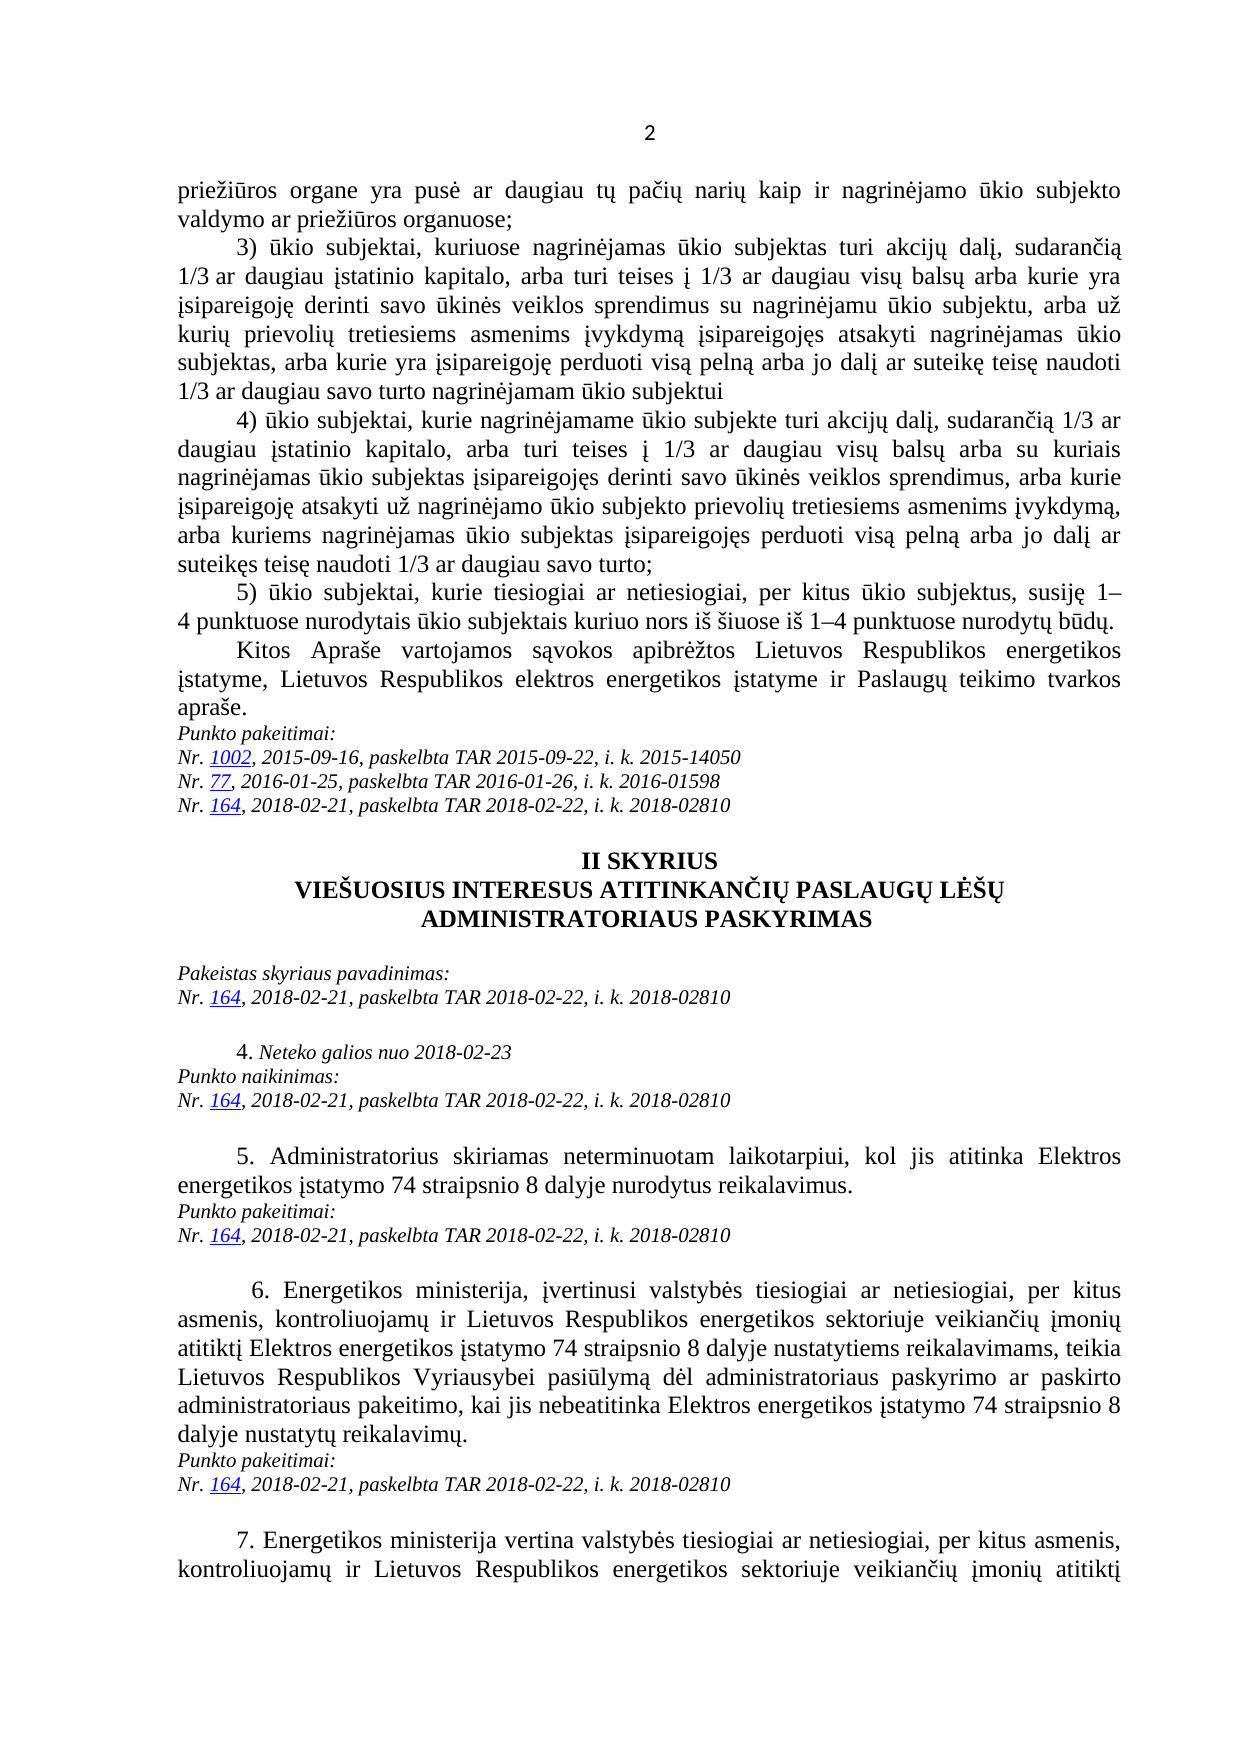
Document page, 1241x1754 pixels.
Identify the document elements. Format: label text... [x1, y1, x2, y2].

text priežiūros organe yra pusė ar daugiau tų pačių narių kaip ir nagrinėjamo ūkio subjekto valdymo ar priežiūros organuose; [177, 175, 1122, 232]
text Kitos Apraše vartojamos sąvokos apibrėžtos Lietuvos Respublikos energetikos įstatyme, Lietuvos Respublikos elektros energetikos įstatyme ir Paslaugų teikimo tvarkos apraše. [177, 635, 1122, 721]
text Nr. 164, 2018-02-21, paskelbta TAR 2018-02-22, i. k. 2018-02810 [177, 985, 1122, 1009]
text 3) ūkio subjektai, kuriuose nagrinėjamas ūkio subjektas turi akcijų dalį, sudarančią 1/3 ar daugiau įstatinio kapitalo, arba turi teises į 1/3 ar daugiau visų balsų arba kurie yra įsipareigoję derinti savo ūkinės veiklos sprendimus su nagrinėjamu ūkio subjektu, arba už kurių prievolių tretiesiems asmenims įvykdymą įsipareigojęs atsakyti nagrinėjamas ūkio subjektas, arba kurie yra įsipareigoję perduoti visą pelną arba jo dalį ar suteikę teisę naudoti 1/3 ar daugiau savo turto nagrinėjamam ūkio subjektui [177, 232, 1122, 405]
text 5) ūkio subjektai, kurie tiesiogiai ar netiesiogiai, per kitus ūkio subjektus, susiję 1–4 punktuose nurodytais ūkio subjektais kuriuo nors iš šiuose iš 1–4 punktuose nurodytų būdų. [177, 577, 1122, 635]
text VIEŠUOSIUS INTERESUS ATITINKANČIŲ PASLAUGŲ LĖŠŲ ADMINISTRATORIAUS PASKYRIMAS [177, 875, 1122, 932]
text 7. Energetikos ministerija vertina valstybės tiesiogiai ar netiesiogiai, per kitus asmenis, kontroliuojamų ir Lietuvos Respublikos energetikos sektoriuje veikiančių įmonių atitiktį [177, 1525, 1122, 1582]
text Nr. 77, 2016-01-25, paskelbta TAR 2016-01-26, i. k. 2016-01598 [177, 769, 1122, 793]
text Nr. 164, 2018-02-21, paskelbta TAR 2018-02-22, i. k. 2018-02810 [177, 1472, 1122, 1496]
text Pakeistas skyriaus pavadinimas: [177, 961, 1122, 985]
text Nr. 164, 2018-02-21, paskelbta TAR 2018-02-22, i. k. 2018-02810 [177, 1088, 1122, 1112]
text 4) ūkio subjektai, kurie nagrinėjamame ūkio subjekte turi akcijų dalį, sudarančią 1/3 ar daugiau įstatinio kapitalo, arba turi teises į 1/3 ar daugiau visų balsų arba su kuriais nagrinėjamas ūkio subjektas įsipareigojęs derinti savo ūkinės veiklos sprendimus, arba kurie įsipareigoję atsakyti už nagrinėjamo ūkio subjekto prievolių tretiesiems asmenims įvykdymą, arba kuriems nagrinėjamas ūkio subjektas įsipareigojęs perduoti visą pelną arba jo dalį ar suteikęs teisę naudoti 1/3 ar daugiau savo turto; [177, 405, 1122, 577]
text 4. Neteko galios nuo 2018-02-23 [177, 1038, 1122, 1064]
text Punkto naikinimas: [177, 1064, 1122, 1088]
text Nr. 1002, 2015-09-16, paskelbta TAR 2015-09-22, i. k. 2015-14050 [177, 745, 1122, 769]
text Punkto pakeitimai: [177, 1448, 1122, 1472]
text Nr. 164, 2018-02-21, paskelbta TAR 2018-02-22, i. k. 2018-02810 [177, 1223, 1122, 1247]
text 5. Administratorius skiriamas neterminuotam laikotarpiui, kol jis atitinka Elektros energetikos įstatymo 74 straipsnio 8 dalyje nurodytus reikalavimus. [177, 1141, 1122, 1199]
text 6. Energetikos ministerija, įvertinusi valstybės tiesiogiai ar netiesiogiai, per kitus asmenis, kontroliuojamų ir Lietuvos Respublikos energetikos sektoriuje veikiančių įmonių atitiktį Elektros energetikos įstatymo 74 straipsnio 8 dalyje nustatytiems reikalavimams, teikia Lietuvos Respublikos Vyriausybei pasiūlymą dėl administratoriaus paskyrimo ar paskirto administratoriaus pakeitimo, kai jis nebeatitinka Elektros energetikos įstatymo 74 straipsnio 8 dalyje nustatytų reikalavimų. [177, 1276, 1122, 1448]
text Nr. 164, 2018-02-21, paskelbta TAR 2018-02-22, i. k. 2018-02810 [177, 793, 1122, 817]
text II SKYRIUS [177, 846, 1122, 875]
text Punkto pakeitimai: [177, 1199, 1122, 1223]
text Punkto pakeitimai: [177, 721, 1122, 745]
